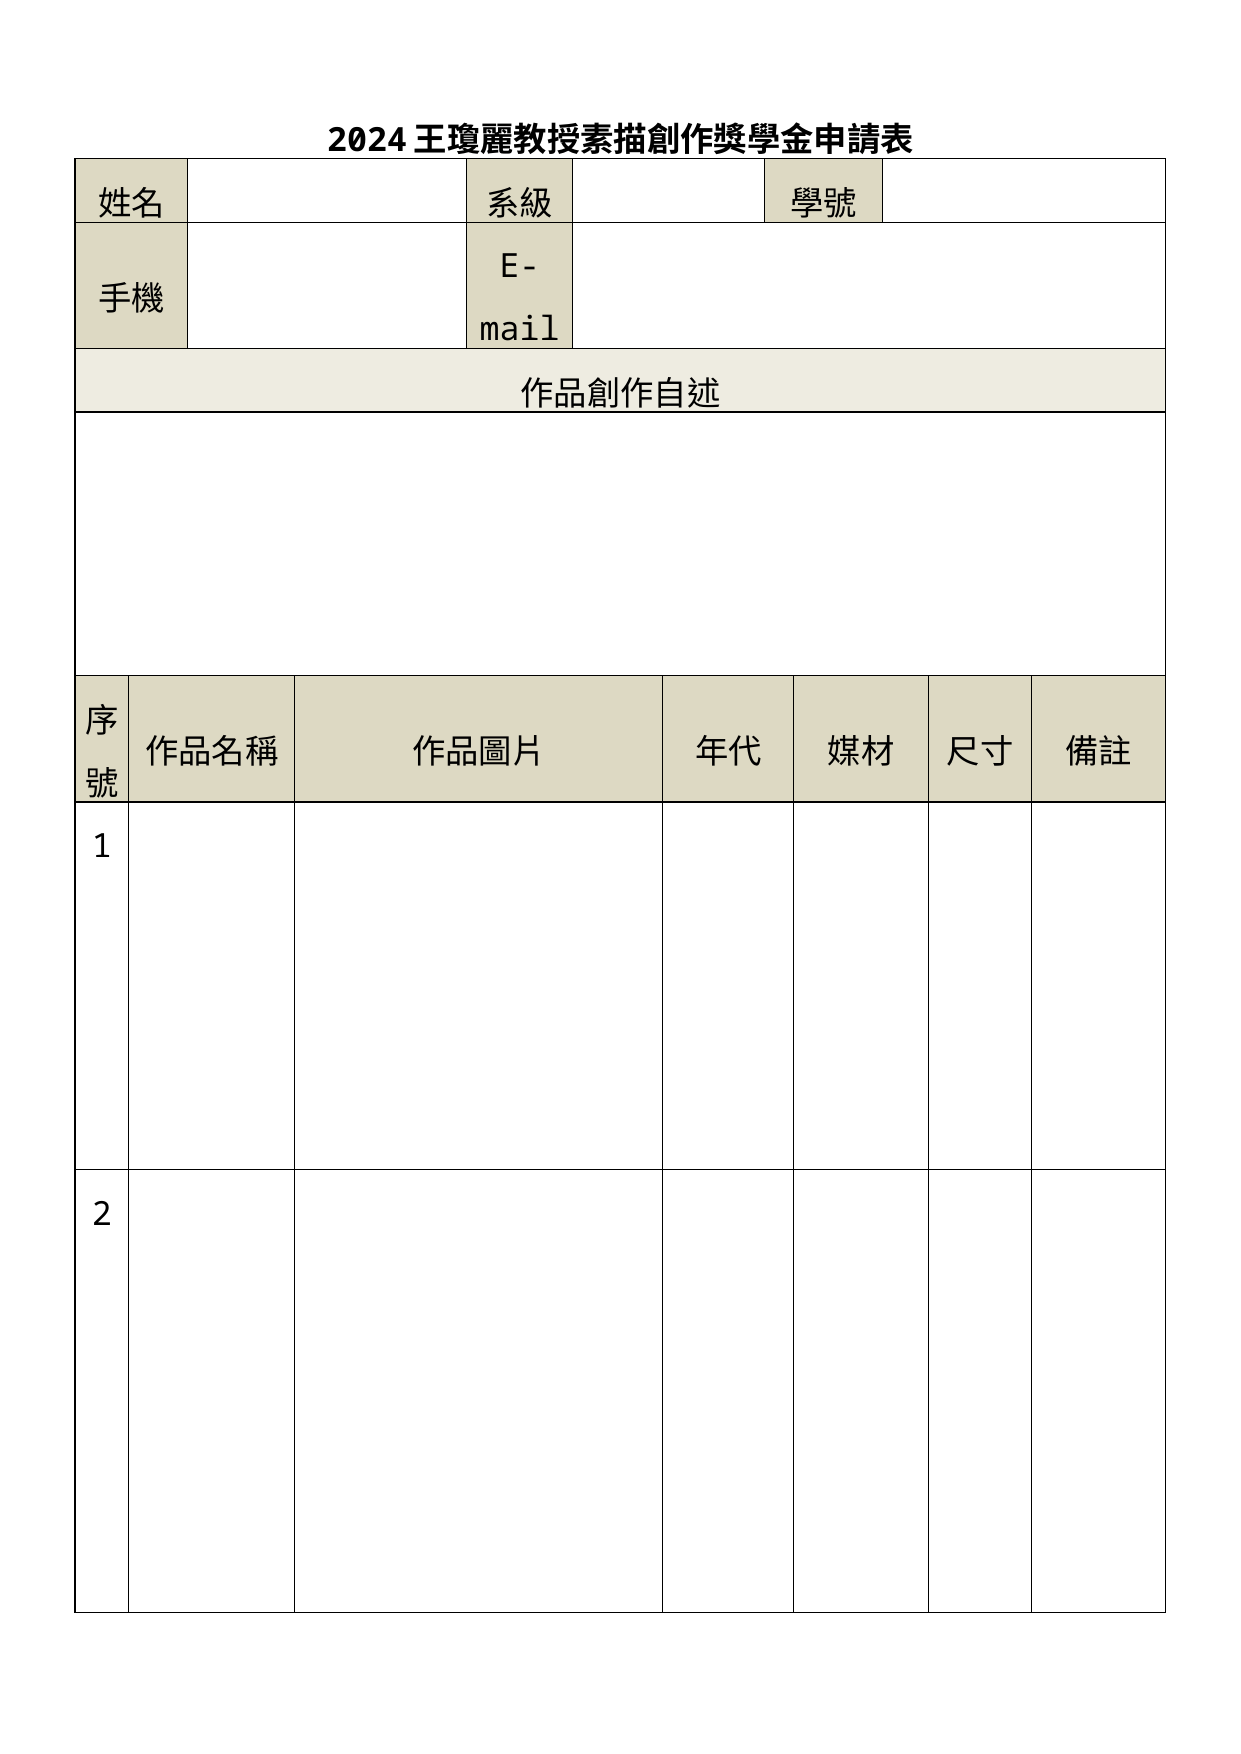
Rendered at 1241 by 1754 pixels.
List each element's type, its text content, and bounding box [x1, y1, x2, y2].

table_cell 作品名稱 [129, 676, 294, 801]
table_cell 媒材 [794, 676, 928, 801]
table_header 系級 [467, 159, 572, 222]
table_cell [129, 803, 294, 1169]
table_cell 尺寸 [929, 676, 1031, 801]
table_cell [929, 1170, 1031, 1612]
text 2024王瓊麗教授素描創作獎學金申請表 [75, 96, 1165, 158]
table_cell 作品創作自述 [76, 349, 1165, 411]
table_cell 手機 [76, 223, 187, 348]
table_cell [1032, 1170, 1165, 1612]
table_cell 序號 [76, 676, 128, 801]
table_cell 年代 [663, 676, 793, 801]
table_cell [663, 803, 793, 1169]
table_cell 2 [76, 1170, 128, 1612]
table_cell E-mail [467, 223, 572, 348]
table_cell [929, 803, 1031, 1169]
table_cell [794, 1170, 928, 1612]
table_header [188, 159, 466, 222]
table_header 姓名 [76, 159, 187, 222]
table_cell [1032, 803, 1165, 1169]
table_cell 備註 [1032, 676, 1165, 801]
table_cell [663, 1170, 793, 1612]
table_cell [573, 223, 1165, 348]
table_header [883, 159, 1165, 222]
table_cell 1 [76, 803, 128, 1169]
table_header [573, 159, 764, 222]
table_cell [129, 1170, 294, 1612]
table_cell [76, 413, 1165, 675]
table_cell [295, 803, 662, 1169]
table_cell [794, 803, 928, 1169]
table_cell [188, 223, 466, 348]
table_cell [295, 1170, 662, 1612]
table_header 學號 [765, 159, 882, 222]
table_cell 作品圖片 [295, 676, 662, 801]
